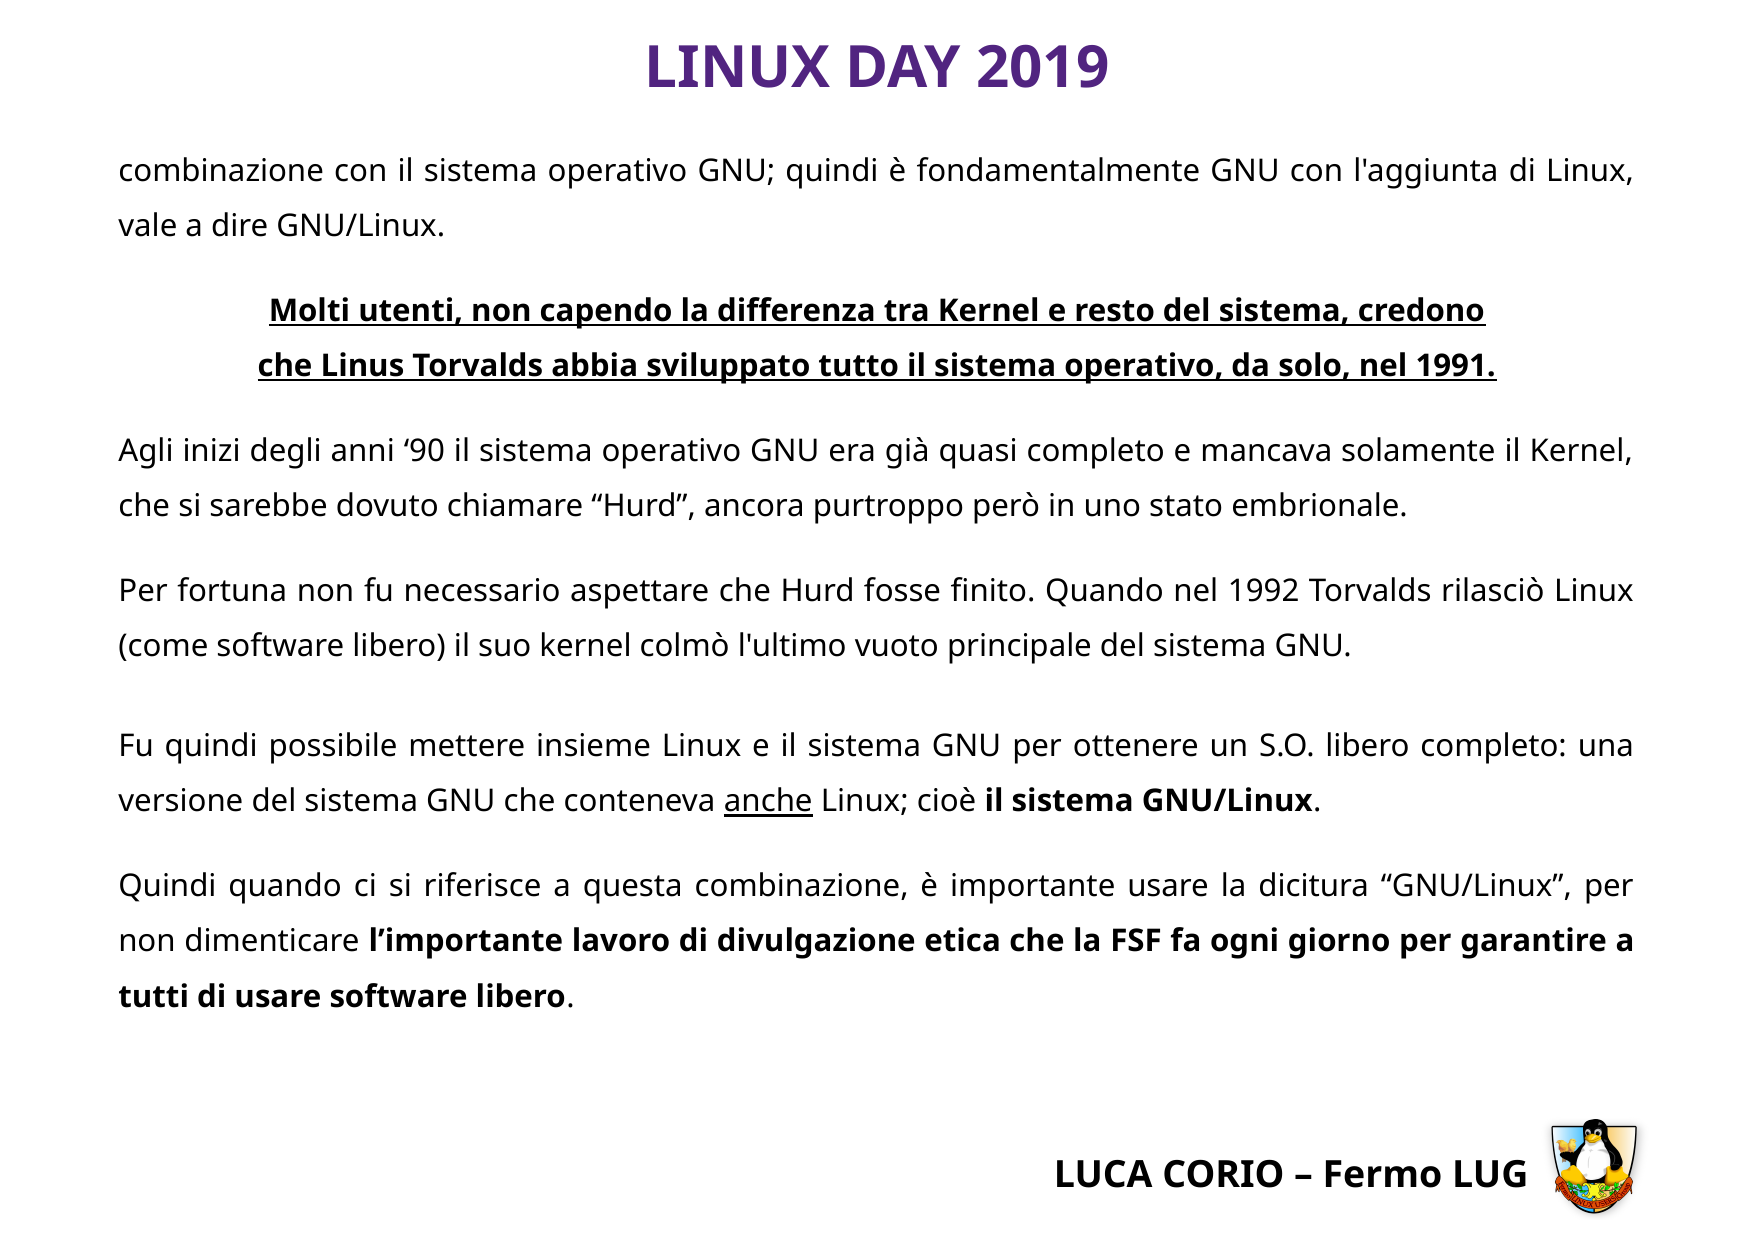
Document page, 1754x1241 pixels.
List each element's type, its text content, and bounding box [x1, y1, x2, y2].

text Per fortuna non fu necessario aspettare che Hurd fosse finito. Quando nel 1992 Torvalds rilasciò Linux (come software libero) il suo kernel colmò l'ultimo vuoto principale del sistema GNU. [118, 568, 1636, 666]
text che Linus Torvalds abbia sviluppato tutto il sistema operativo, da solo, nel 1991. [118, 343, 1636, 386]
picture [1541, 1113, 1649, 1220]
text Quindi quando ci si riferisce a questa combinazione, è importante usare la dicitura “GNU/Linux”, per non dimenticare l’importante lavoro di divulgazione etica che la FSF fa ogni giorno per garantire a tutti di usare software libero. [118, 863, 1636, 1016]
text combinazione con il sistema operativo GNU; quindi è fondamentalmente GNU con l'aggiunta di Linux, vale a dire GNU/Linux. [118, 148, 1636, 246]
text Molti utenti, non capendo la differenza tra Kernel e resto del sistema, credono [118, 288, 1636, 330]
text Agli inizi degli anni ‘90 il sistema operativo GNU era già quasi completo e mancava solamente il Kernel, che si sarebbe dovuto chiamare “Hurd”, ancora purtroppo però in uno stato embrionale. [118, 428, 1636, 526]
text Fu quindi possibile mettere insieme Linux e il sistema GNU per ottenere un S.O. libero completo: una versione del sistema GNU che conteneva anche Linux; cioè il sistema GNU/Linux. [118, 723, 1636, 821]
